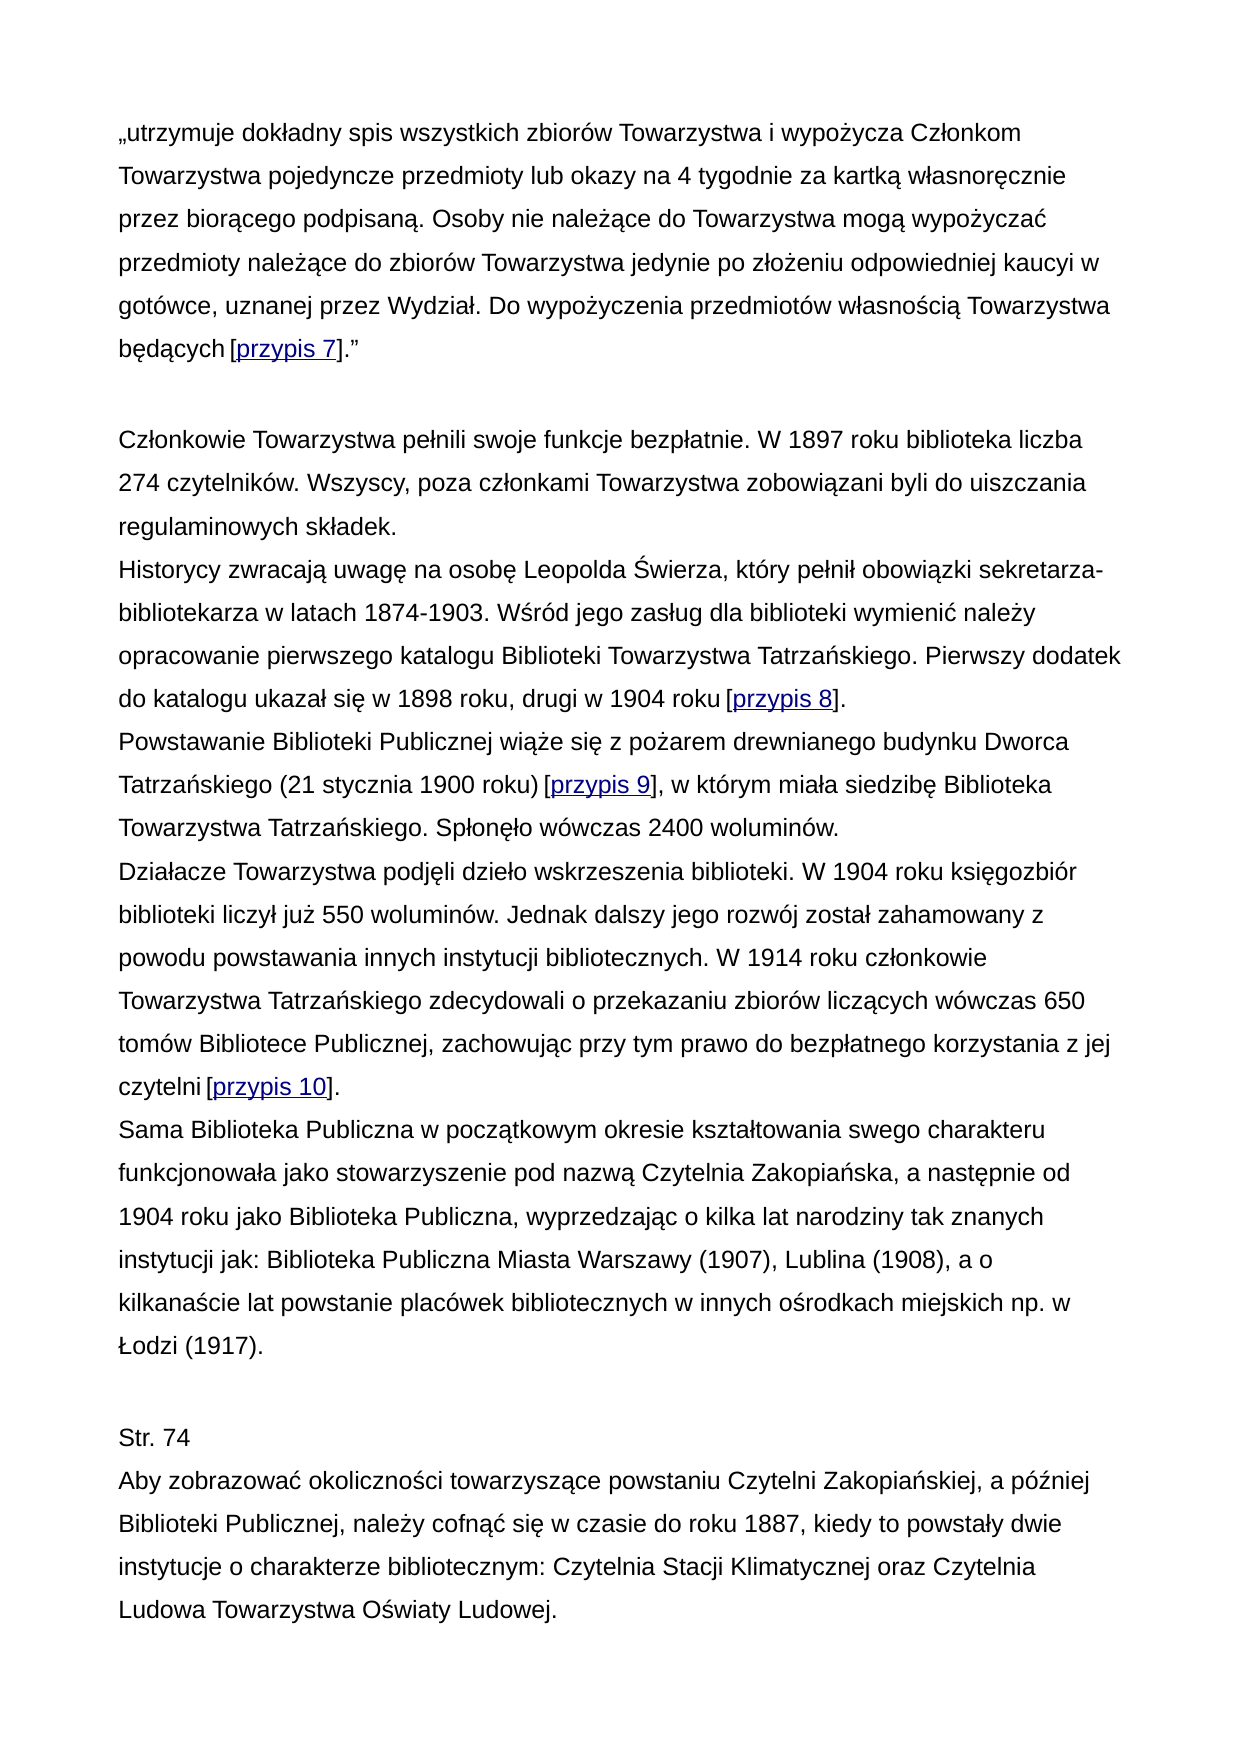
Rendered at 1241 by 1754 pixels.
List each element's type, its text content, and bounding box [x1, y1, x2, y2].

text Aby zobrazować okoliczności towarzyszące powstaniu Czytelni Zakopiańskiej, a później Biblioteki Publicznej, należy cofnąć się w czasie do roku 1887, kiedy to powstały dwie instytucje o charakterze bibliotecznym: Czytelnia Stacji Klimatycznej oraz Czytelnia Ludowa Towarzystwa Oświaty Ludowej. [118, 1466, 1122, 1624]
text Powstawanie Biblioteki Publicznej wiąże się z pożarem drewnianego budynku Dworca Tatrzańskiego (21 stycznia 1900 roku) [przypis 9], w którym miała siedzibę Biblioteka Towarzystwa Tatrzańskiego. Spłonęło wówczas 2400 woluminów. [118, 727, 1122, 842]
text Członkowie Towarzystwa pełnili swoje funkcje bezpłatnie. W 1897 roku biblioteka liczba 274 czytelników. Wszyscy, poza członkami Towarzystwa zobowiązani byli do uiszczania regulaminowych składek. [118, 425, 1122, 540]
text „utrzymuje dokładny spis wszystkich zbiorów Towarzystwa i wypożycza Członkom Towarzystwa pojedyncze przedmioty lub okazy na 4 tygodnie za kartką własnoręcznie przez biorącego podpisaną. Osoby nie należące do Towarzystwa mogą wypożyczać przedmioty należące do zbiorów Towarzystwa jedynie po złożeniu odpowiedniej kaucyi w gotówce, uznanej przez Wydział. Do wypożyczenia przedmiotów własnością Towarzystwa będących [przypis 7].” [118, 118, 1122, 362]
text Str. 74 [118, 1422, 1122, 1451]
text bibliotekarza w latach 1874-1903. Wśród jego zasług dla biblioteki wymienić należy opracowanie pierwszego katalogu Biblioteki Towarzystwa Tatrzańskiego. Pierwszy dodatek do katalogu ukazał się w 1898 roku, drugi w 1904 roku [przypis 8]. [118, 598, 1122, 713]
text Działacze Towarzystwa podjęli dzieło wskrzeszenia biblioteki. W 1904 roku księgozbiór biblioteki liczył już 550 woluminów. Jednak dalszy jego rozwój został zahamowany z powodu powstawania innych instytucji bibliotecznych. W 1914 roku członkowie Towarzystwa Tatrzańskiego zdecydowali o przekazaniu zbiorów liczących wówczas 650 tomów Bibliotece Publicznej, zachowując przy tym prawo do bezpłatnego korzystania z jej czytelni [przypis 10]. [118, 857, 1122, 1101]
text Historycy zwracają uwagę na osobę Leopolda Świerza, który pełnił obowiązki sekretarza- [118, 555, 1122, 583]
text Sama Biblioteka Publiczna w początkowym okresie kształtowania swego charakteru funkcjonowała jako stowarzyszenie pod nazwą Czytelnia Zakopiańska, a następnie od 1904 roku jako Biblioteka Publiczna, wyprzedzając o kilka lat narodziny tak znanych instytucji jak: Biblioteka Publiczna Miasta Warszawy (1907), Lublina (1908), a o kilkanaście lat powstanie placówek bibliotecznych w innych ośrodkach miejskich np. w Łodzi (1917). [118, 1115, 1122, 1360]
